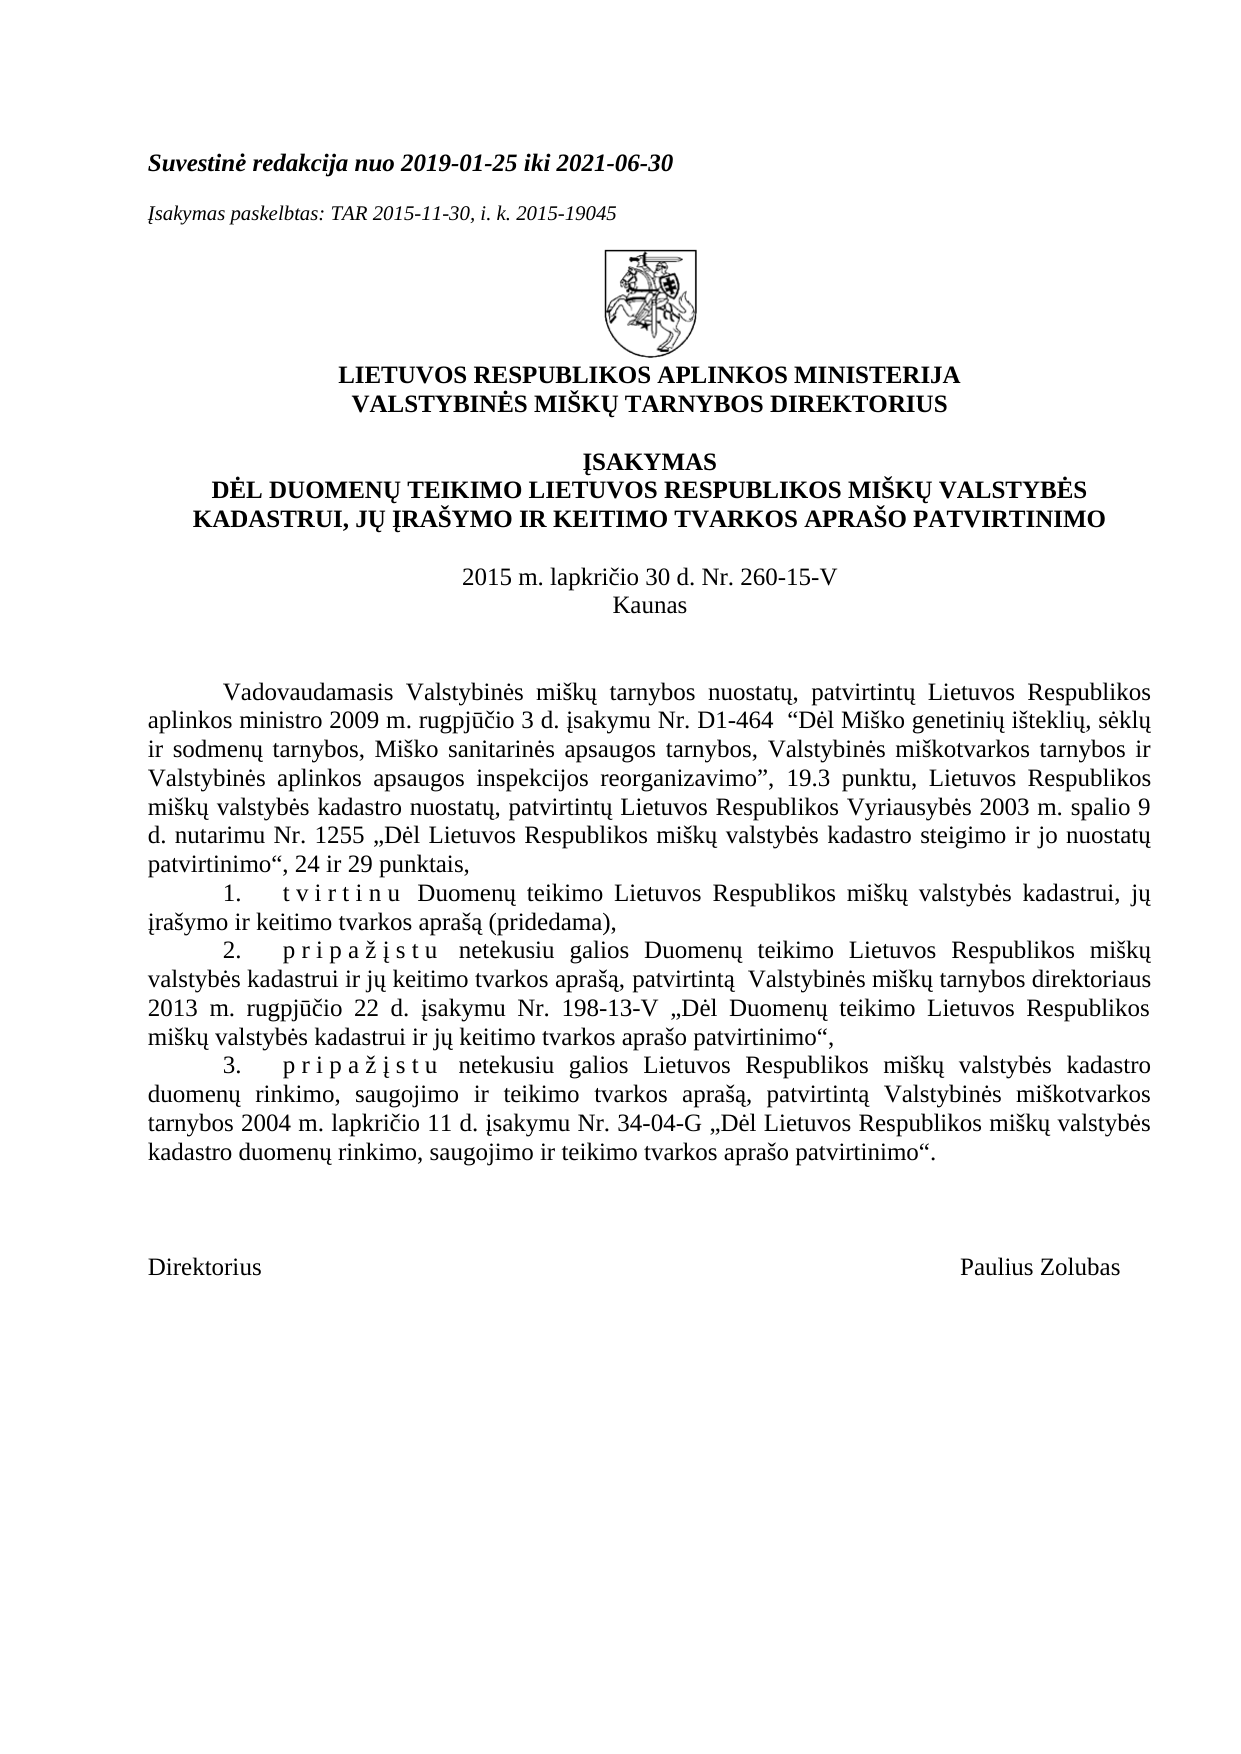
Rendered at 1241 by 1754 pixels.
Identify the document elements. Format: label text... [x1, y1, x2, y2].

text 2. pripažįstu netekusiu galios Duomenų teikimo Lietuvos Respublikos miškų valstybės kadastrui ir jų keitimo tvarkos aprašą, patvirtintą Valstybinės miškų tarnybos direktoriaus 2013 m. rugpjūčio 22 d. įsakymu Nr. 198-13-V „Dėl Duomenų teikimo Lietuvos Respublikos miškų valstybės kadastrui ir jų keitimo tvarkos aprašo patvirtinimo“, [148, 936, 1152, 1051]
text Kaunas [148, 591, 1152, 619]
text Vadovaudamasis Valstybinės miškų tarnybos nuostatų, patvirtintų Lietuvos Respublikos aplinkos ministro 2009 m. rugpjūčio 3 d. įsakymu Nr. D1-464 “Dėl Miško genetinių išteklių, sėklų ir sodmenų tarnybos, Miško sanitarinės apsaugos tarnybos, Valstybinės miškotvarkos tarnybos ir Valstybinės aplinkos apsaugos inspekcijos reorganizavimo”, 19.3 punktu, Lietuvos Respublikos miškų valstybės kadastro nuostatų, patvirtintų Lietuvos Respublikos Vyriausybės 2003 m. spalio 9 d. nutarimu Nr. 1255 „Dėl Lietuvos Respublikos miškų valstybės kadastro steigimo ir jo nuostatų patvirtinimo“, 24 ir 29 punktais, [148, 677, 1152, 878]
text 1. tvirtinu Duomenų teikimo Lietuvos Respublikos miškų valstybės kadastrui, jų įrašymo ir keitimo tvarkos aprašą (pridedama), [148, 878, 1152, 936]
text VALSTYBINĖS MIŠKŲ TARNYBOS DIREKTORIUS [148, 389, 1152, 418]
text LIETUVOS RESPUBLIKOS APLINKOS MINISTERIJA [148, 361, 1152, 389]
text Suvestinė redakcija nuo 2019-01-25 iki 2021-06-30 [148, 148, 1152, 176]
text 2015 m. lapkričio 30 d. Nr. 260-15-V [148, 562, 1152, 591]
text Direktorius Paulius Zolubas [148, 1252, 1152, 1281]
text ĮSAKYMAS [148, 447, 1152, 476]
text Įsakymas paskelbtas: TAR 2015-11-30, i. k. 2015-19045 [148, 201, 1152, 224]
text 3. pripažįstu netekusiu galios Lietuvos Respublikos miškų valstybės kadastro duomenų rinkimo, saugojimo ir teikimo tvarkos aprašą, patvirtintą Valstybinės miškotvarkos tarnybos 2004 m. lapkričio 11 d. įsakymu Nr. 34-04-G „Dėl Lietuvos Respublikos miškų valstybės kadastro duomenų rinkimo, saugojimo ir teikimo tvarkos aprašo patvirtinimo“. [148, 1051, 1152, 1166]
text DĖL DUOMENŲ TEIKIMO LIETUVOS RESPUBLIKOS MIŠKŲ VALSTYBĖS KADASTRUI, JŲ ĮRAŠYMO IR KEITIMO TVARKOS APRAŠo patvirtinimo [148, 476, 1152, 533]
